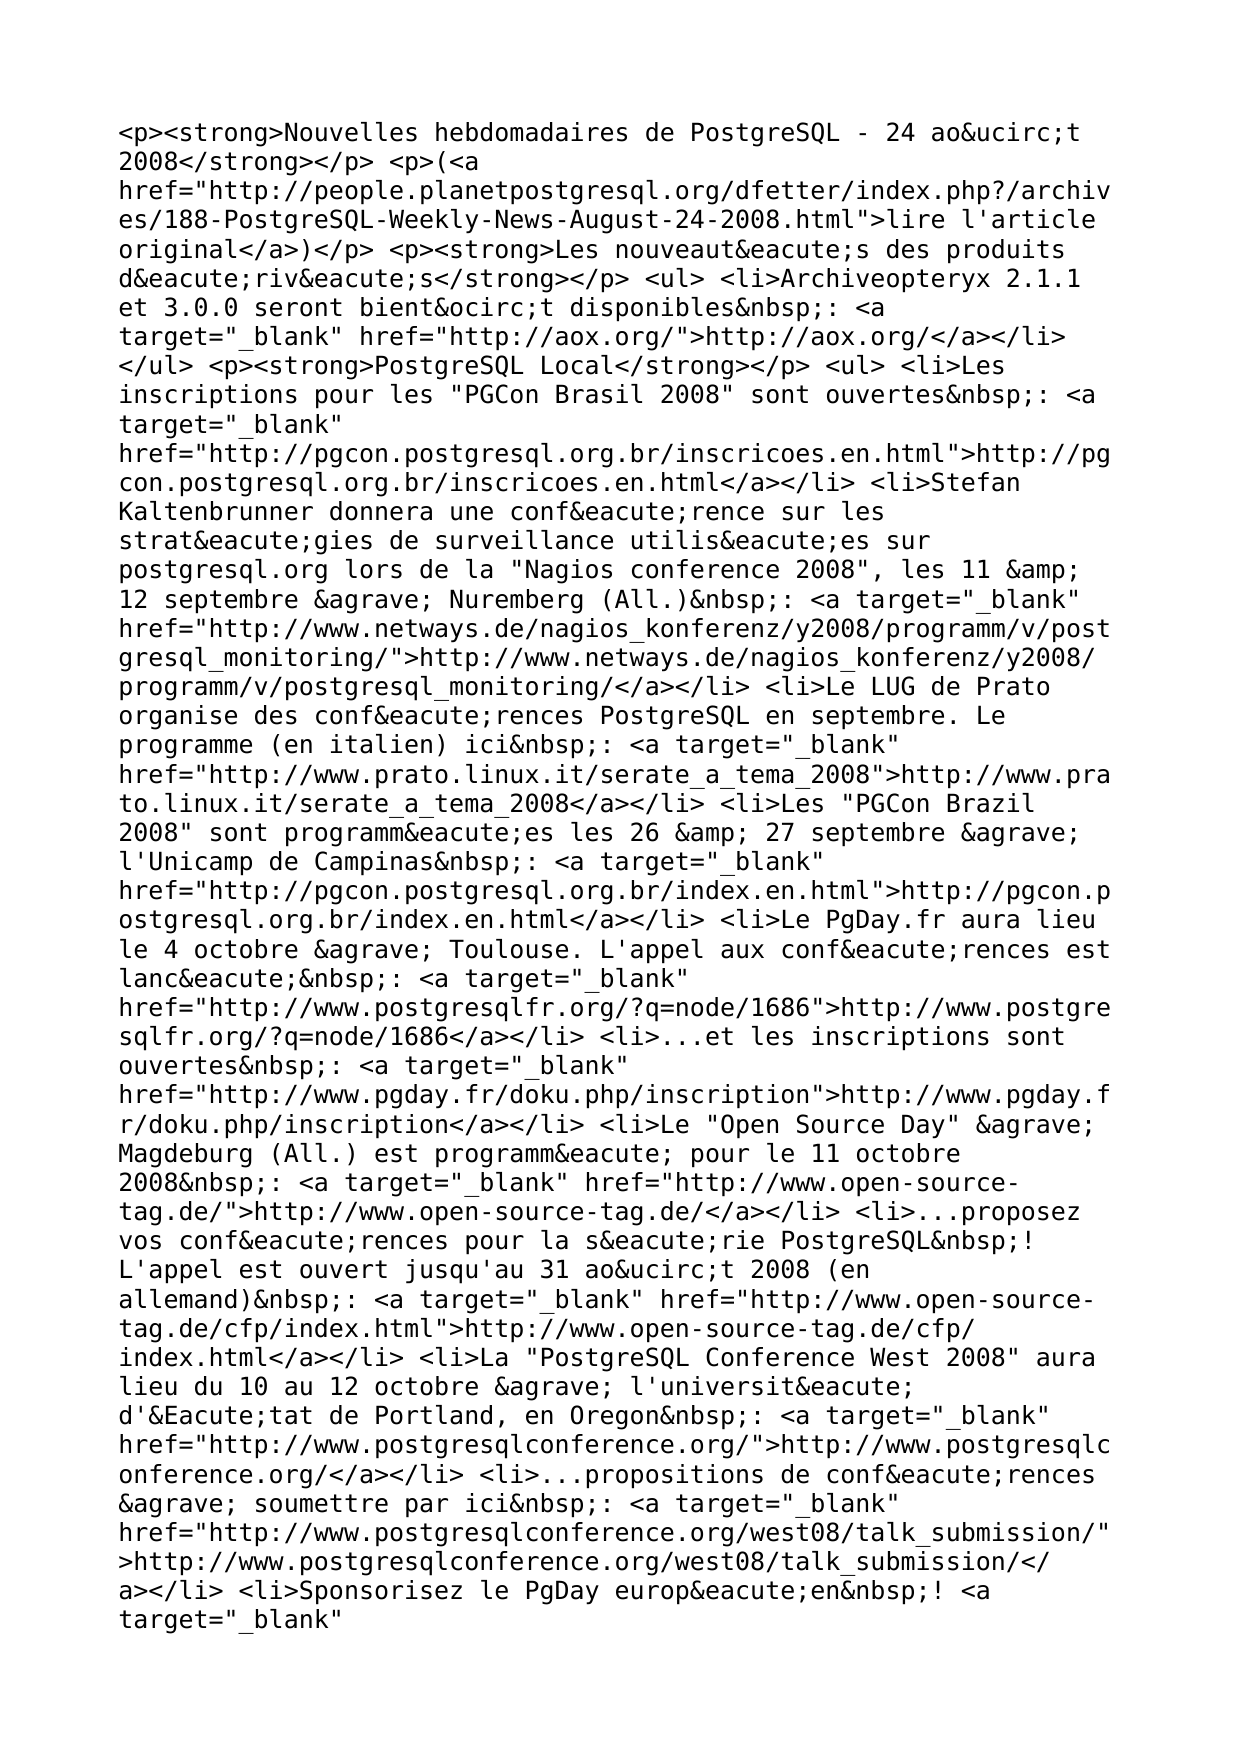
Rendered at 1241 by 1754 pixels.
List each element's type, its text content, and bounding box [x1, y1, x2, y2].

text <p><strong>Nouvelles hebdomadaires de PostgreSQL - 24 ao&ucirc;t 2008</strong></p> <p>(<a href="http://people.planetpostgresql.org/dfetter/index.php?/archives/188-PostgreSQL-Weekly-News-August-24-2008.html">lire l'article original</a>)</p> <p><strong>Les nouveaut&eacute;s des produits d&eacute;riv&eacute;s</strong></p> <ul> <li>Archiveopteryx 2.1.1 et 3.0.0 seront bient&ocirc;t disponibles&nbsp;: <a target="_blank" href="http://aox.org/">http://aox.org/</a></li> </ul> <p><strong>PostgreSQL Local</strong></p> <ul> <li>Les inscriptions pour les "PGCon Brasil 2008" sont ouvertes&nbsp;: <a target="_blank" href="http://pgcon.postgresql.org.br/inscricoes.en.html">http://pgcon.postgresql.org.br/inscricoes.en.html</a></li> <li>Stefan Kaltenbrunner donnera une conf&eacute;rence sur les strat&eacute;gies de surveillance utilis&eacute;es sur postgresql.org lors de la "Nagios conference 2008", les 11 &amp; 12 septembre &agrave; Nuremberg (All.)&nbsp;: <a target="_blank" href="http://www.netways.de/nagios_konferenz/y2008/programm/v/postgresql_monitoring/">http://www.netways.de/nagios_konferenz/y2008/programm/v/postgresql_monitoring/</a></li> <li>Le LUG de Prato organise des conf&eacute;rences PostgreSQL en septembre. Le programme (en italien) ici&nbsp;: <a target="_blank" href="http://www.prato.linux.it/serate_a_tema_2008">http://www.prato.linux.it/serate_a_tema_2008</a></li> <li>Les "PGCon Brazil 2008" sont programm&eacute;es les 26 &amp; 27 septembre &agrave; l'Unicamp de Campinas&nbsp;: <a target="_blank" href="http://pgcon.postgresql.org.br/index.en.html">http://pgcon.postgresql.org.br/index.en.html</a></li> <li>Le PgDay.fr aura lieu le 4 octobre &agrave; Toulouse. L'appel aux conf&eacute;rences est lanc&eacute;&nbsp;: <a target="_blank" href="http://www.postgresqlfr.org/?q=node/1686">http://www.postgresqlfr.org/?q=node/1686</a></li> <li>...et les inscriptions sont ouvertes&nbsp;: <a target="_blank" href="http://www.pgday.fr/doku.php/inscription">http://www.pgday.fr/doku.php/inscription</a></li> <li>Le "Open Source Day" &agrave; Magdeburg (All.) est programm&eacute; pour le 11 octobre 2008&nbsp;: <a target="_blank" href="http://www.open-source-tag.de/">http://www.open-source-tag.de/</a></li> <li>...proposez vos conf&eacute;rences pour la s&eacute;rie PostgreSQL&nbsp;! L'appel est ouvert jusqu'au 31 ao&ucirc;t 2008 (en allemand)&nbsp;: <a target="_blank" href="http://www.open-source-tag.de/cfp/index.html">http://www.open-source-tag.de/cfp/index.html</a></li> <li>La "PostgreSQL Conference West 2008" aura lieu du 10 au 12 octobre &agrave; l'universit&eacute; d'&Eacute;tat de Portland, en Oregon&nbsp;: <a target="_blank" href="http://www.postgresqlconference.org/">http://www.postgresqlconference.org/</a></li> <li>...propositions de conf&eacute;rences &agrave; soumettre par ici&nbsp;: <a target="_blank" href="http://www.postgresqlconference.org/west08/talk_submission/">http://www.postgresqlconference.org/west08/talk_submission/</a></li> <li>Sponsorisez le PgDay europ&eacute;en&nbsp;! <a target="_blank" [118, 118, 1122, 1635]
